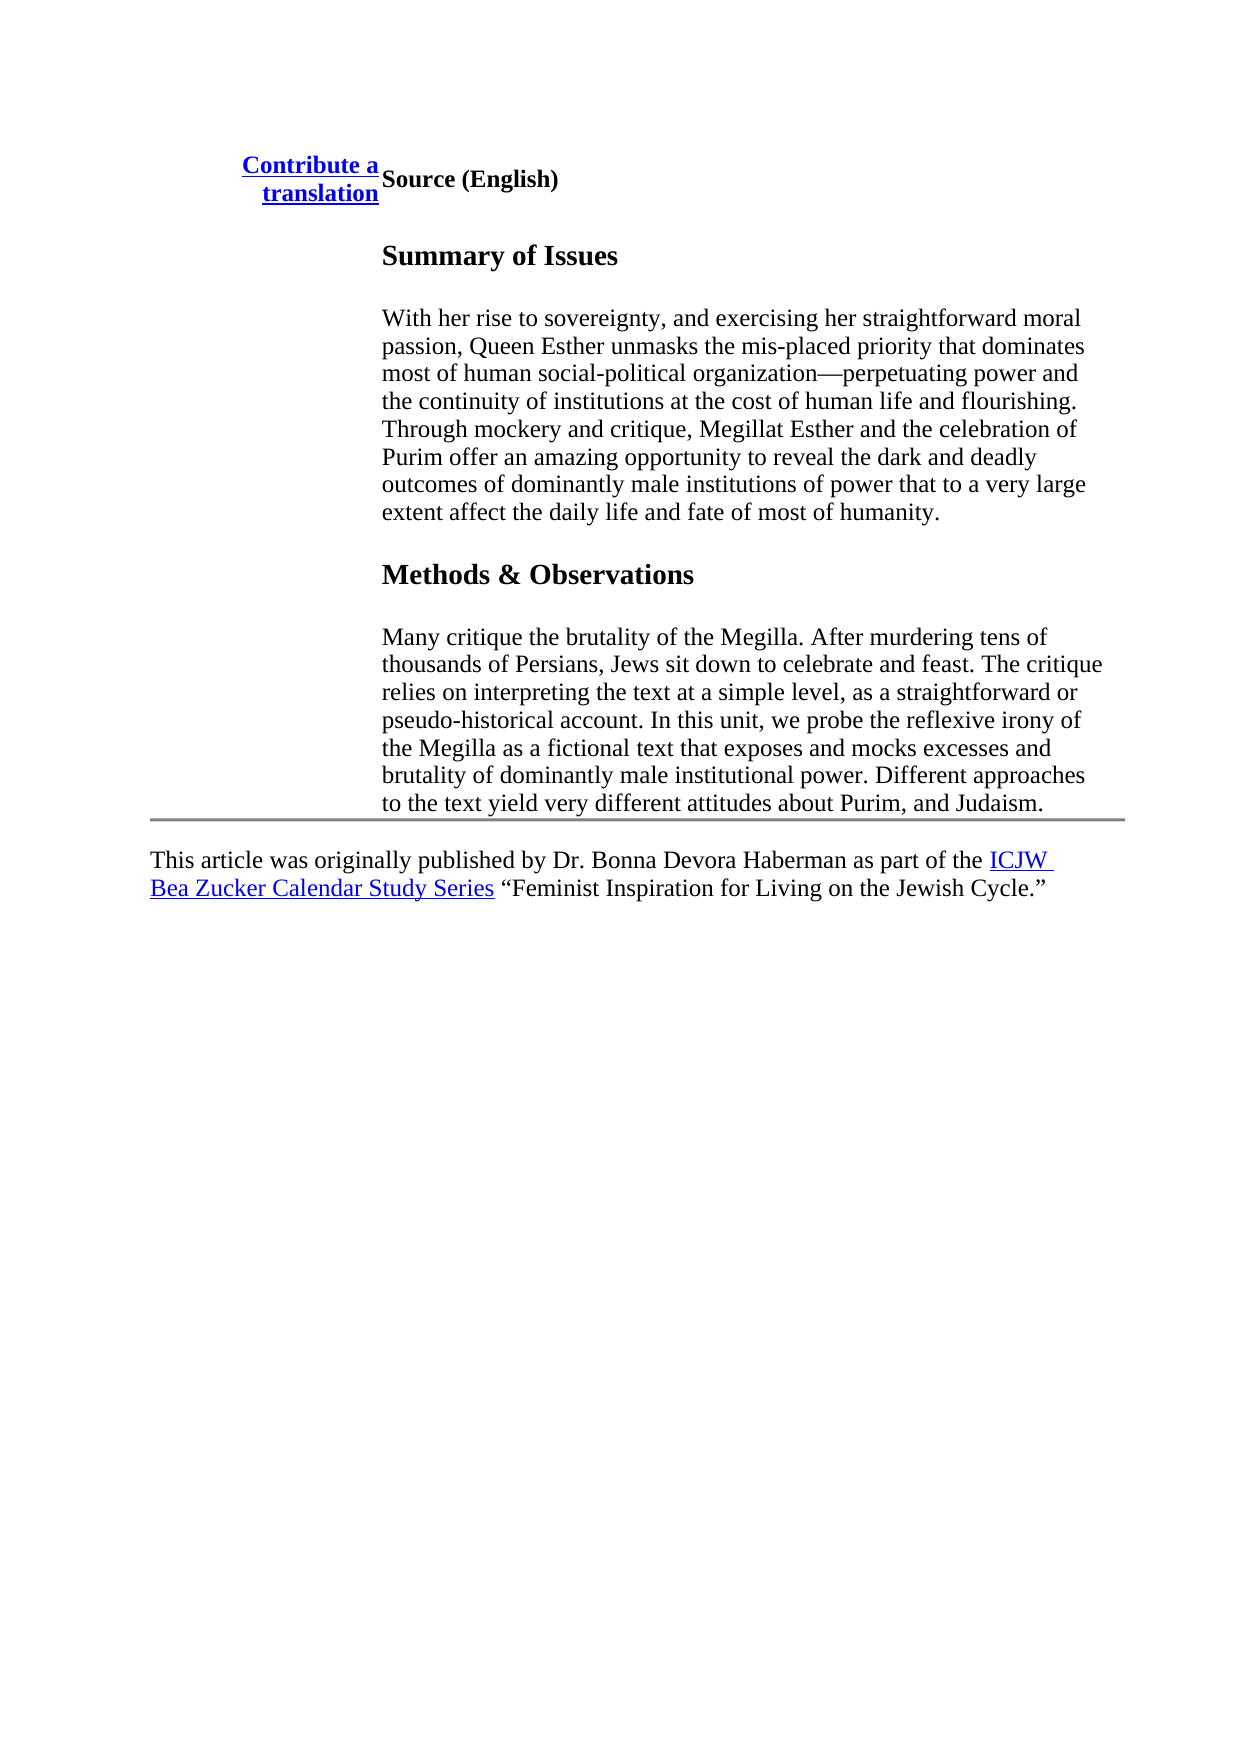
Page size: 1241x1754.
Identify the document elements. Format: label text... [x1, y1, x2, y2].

table_cell [135, 303, 380, 527]
text This article was originally published by Dr. Bonna Devora Haberman as part of the ICJW Bea Zucker Calendar Study Series “Feminist Inspiration for Living on the Jewish Cycle.” [150, 846, 1090, 901]
table_cell With her rise to sovereignty, and exercising her straightforward moral passion, Queen Esther unmasks the mis-placed priority that dominates most of human social-political organization—perpetuating power and the continuity of institutions at the cost of human life and flourishing. Through mockery and critique, Megillat Esther and the celebration of Purim offer an amazing opportunity to reveal the dark and deadly outcomes of dominantly male institutions of power that to a very large extent affect the daily life and fate of most of humanity. [380, 303, 1105, 527]
table_cell [135, 621, 380, 818]
table_cell Summary of Issues [380, 209, 1105, 302]
table_header Source (English) [380, 150, 1105, 208]
table_header Contribute a translation [135, 150, 380, 208]
table_cell Many critique the brutality of the Megilla. After murdering tens of thousands of Persians, Jews sit down to celebrate and feast. The critique relies on interpreting the text at a simple level, as a straightforward or pseudo-historical account. In this unit, we probe the reflexive irony of the Megilla as a fictional text that exposes and mocks excesses and brutality of dominantly male institutional power. Different approaches to the text yield very different attitudes about Purim, and Judaism. [380, 621, 1105, 818]
table_cell [135, 527, 380, 621]
table_cell Methods & Observations [380, 527, 1105, 621]
table_cell [135, 209, 380, 302]
